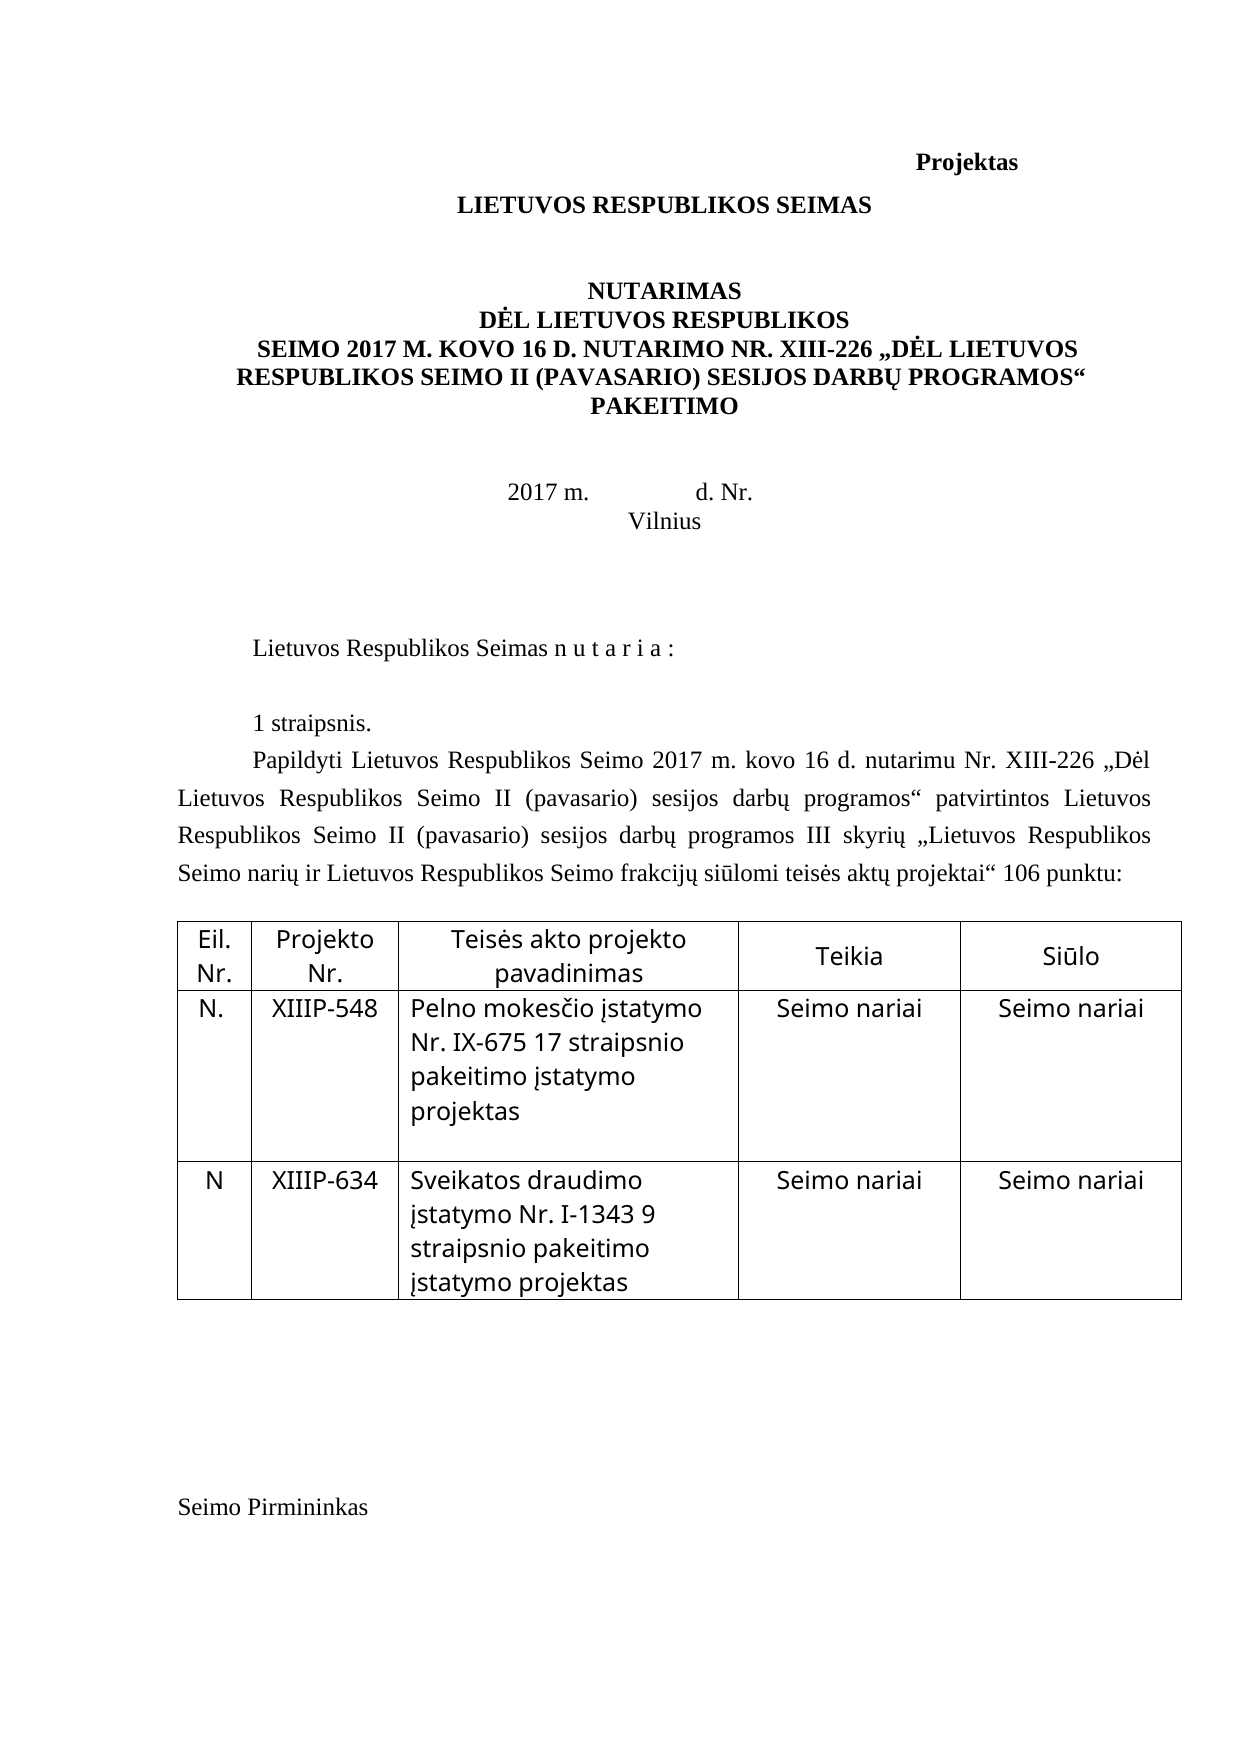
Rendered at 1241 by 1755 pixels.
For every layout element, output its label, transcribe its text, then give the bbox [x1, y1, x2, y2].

text PAKEITIMO [177, 391, 1152, 420]
table_cell Seimo nariai [961, 1162, 1181, 1298]
table_cell Sveikatos draudimo įstatymo Nr. I-1343 9 straipsnio pakeitimo įstatymo projektas [399, 1162, 738, 1298]
table_cell Seimo nariai [739, 991, 960, 1161]
text Seimo Pirmininkas [177, 1492, 1152, 1521]
text Papildyti Lietuvos Respublikos Seimo 2017 m. kovo 16 d. nutarimu Nr. XIII-226 „Dėl Lietuvos Respublikos Seimo II (pavasario) sesijos darbų programos“ patvirtintos Lietuvos Respublikos Seimo II (pavasario) sesijos darbų programos III skyrių „Lietuvos Respublikos Seimo narių ir Lietuvos Respublikos Seimo frakcijų siūlomi teisės aktų projektai“ 106 punktu: [177, 737, 1152, 887]
table_cell XIIIP-634 [252, 1162, 398, 1298]
table_cell Pelno mokesčio įstatymo Nr. IX-675 17 straipsnio pakeitimo įstatymo projektas [399, 991, 738, 1161]
table_cell Seimo nariai [739, 1162, 960, 1298]
text 1 straipsnis. [177, 699, 1152, 737]
table_cell Seimo nariai [961, 991, 1181, 1161]
table_header Teisės akto projekto pavadinimas [399, 922, 738, 990]
table_cell XIIIP-548 [252, 991, 398, 1161]
table_cell N. [178, 991, 251, 1161]
text Vilnius [177, 506, 1152, 535]
table_header Teikia [739, 922, 960, 990]
table_header Siūlo [961, 922, 1181, 990]
text Lietuvos Respublikos Seimas n u t a r i a : [177, 624, 1152, 662]
text LIETUVOS RESPUBLIKOS SEIMAS [177, 190, 1152, 219]
text Projektas [916, 147, 1152, 176]
text NUTARIMAS [177, 276, 1152, 305]
table_header Eil. Nr. [178, 922, 251, 990]
text DĖL LIETUVOS RESPUBLIKOS [177, 305, 1152, 334]
table_cell N [178, 1162, 251, 1298]
text 2017 m. d. Nr. [177, 477, 1152, 506]
table_header Projekto Nr. [252, 922, 398, 990]
text SEIMO 2017 M. KOVO 16 D. NUTARIMO NR. XIII-226 „DĖL LIETUVOS RESPUBLIKOS SEIMO II (PAVASARIO) SESIJOS DARBŲ PROGRAMOS“ [177, 334, 1152, 391]
